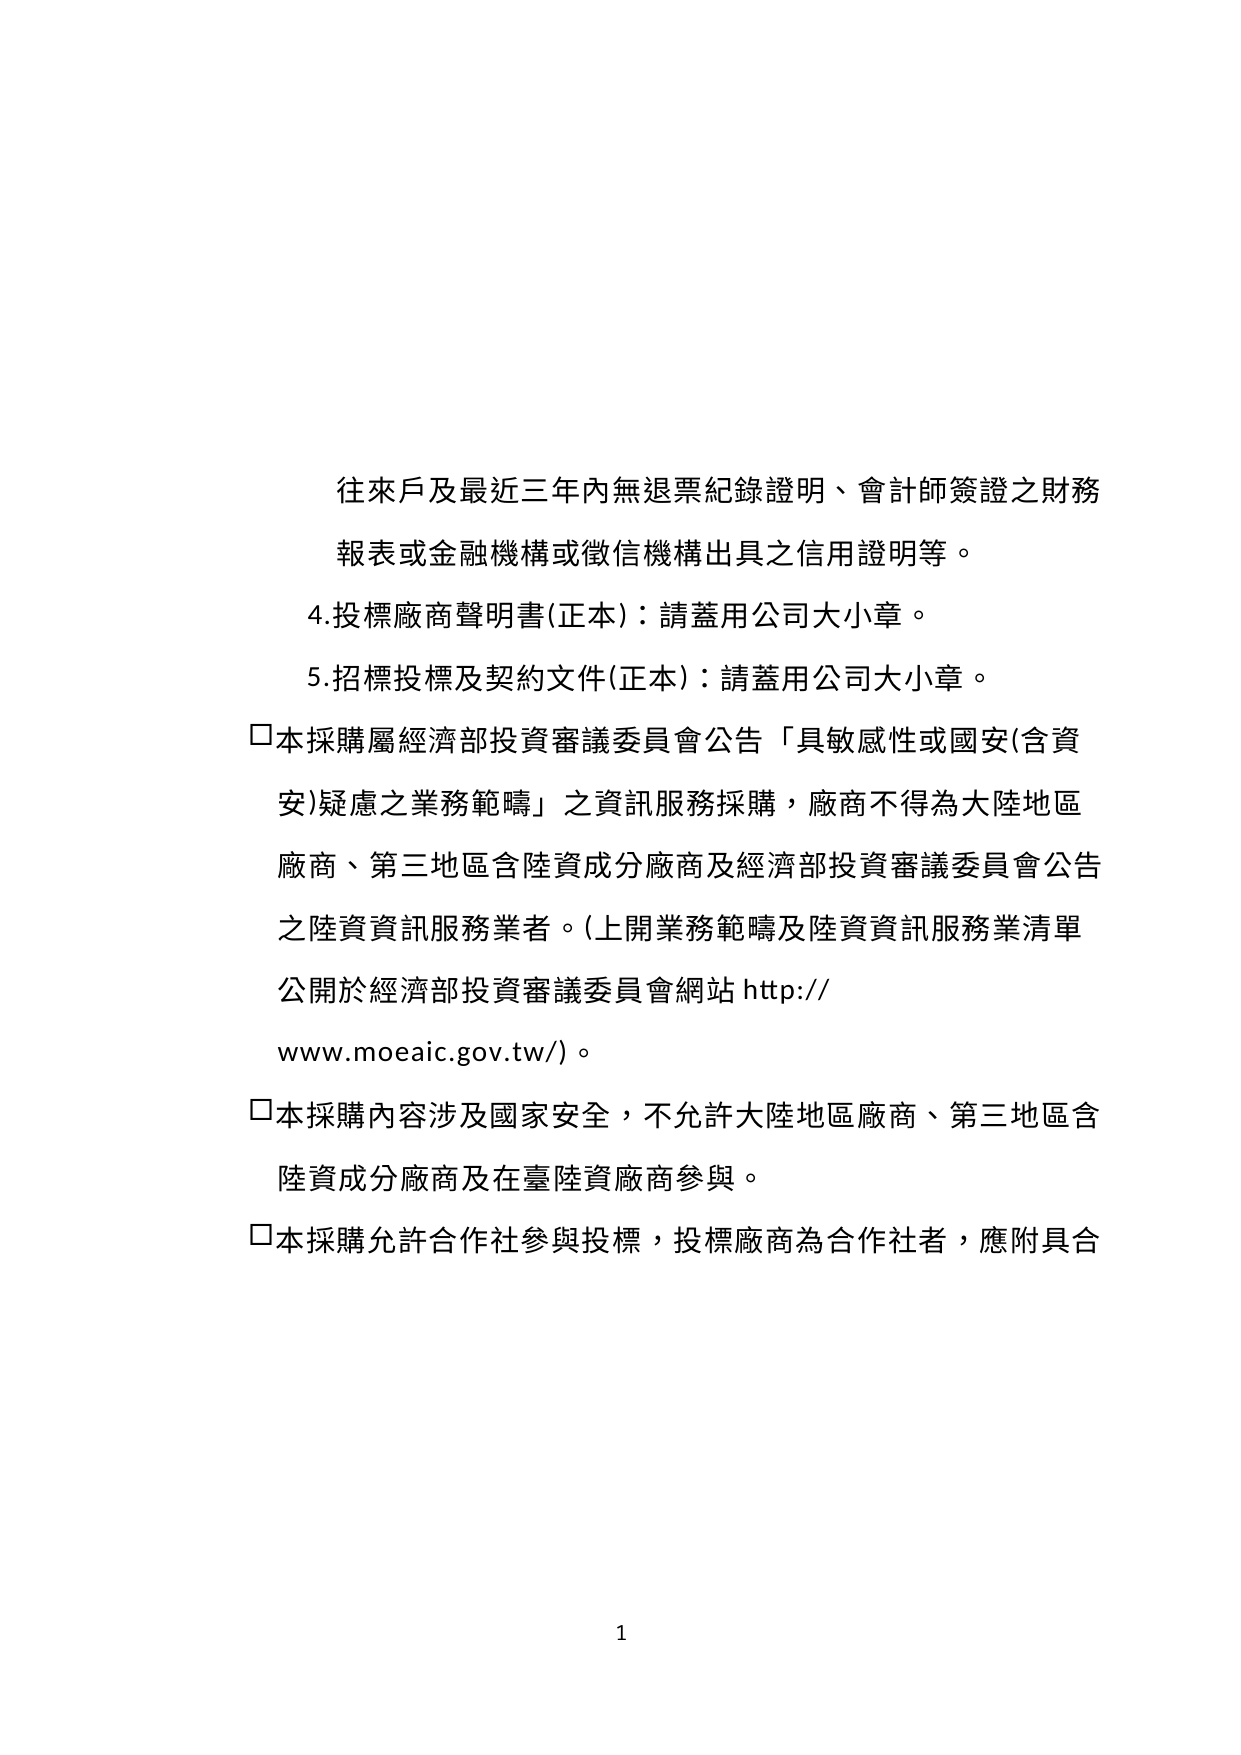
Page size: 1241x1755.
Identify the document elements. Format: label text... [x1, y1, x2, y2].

text 本採購屬經濟部投資審議委員會公告「具敏感性或國安(含資安)疑慮之業務範疇」之資訊服務採購，廠商不得為大陸地區廠商、第三地區含陸資成分廠商及經濟部投資審議委員會公告之陸資資訊服務業者。(上開業務範疇及陸資資訊服務業清單公開於經濟部投資審議委員會網站http://www.moeaic.gov.tw/)。 [248, 697, 1110, 1072]
text 本採購允許合作社參與投標，投標廠商為合作社者，應附具合 [248, 1197, 1110, 1260]
text 5.招標投標及契約文件(正本)：請蓋用公司大小章。 [130, 635, 1110, 697]
text 往來戶及最近三年內無退票紀錄證明、會計師簽證之財務報表或金融機構或徵信機構出具之信用證明等。 [307, 447, 1110, 572]
text 本採購內容涉及國家安全，不允許大陸地區廠商、第三地區含陸資成分廠商及在臺陸資廠商參與。 [248, 1072, 1110, 1197]
text 4.投標廠商聲明書(正本)：請蓋用公司大小章。 [307, 572, 1110, 635]
